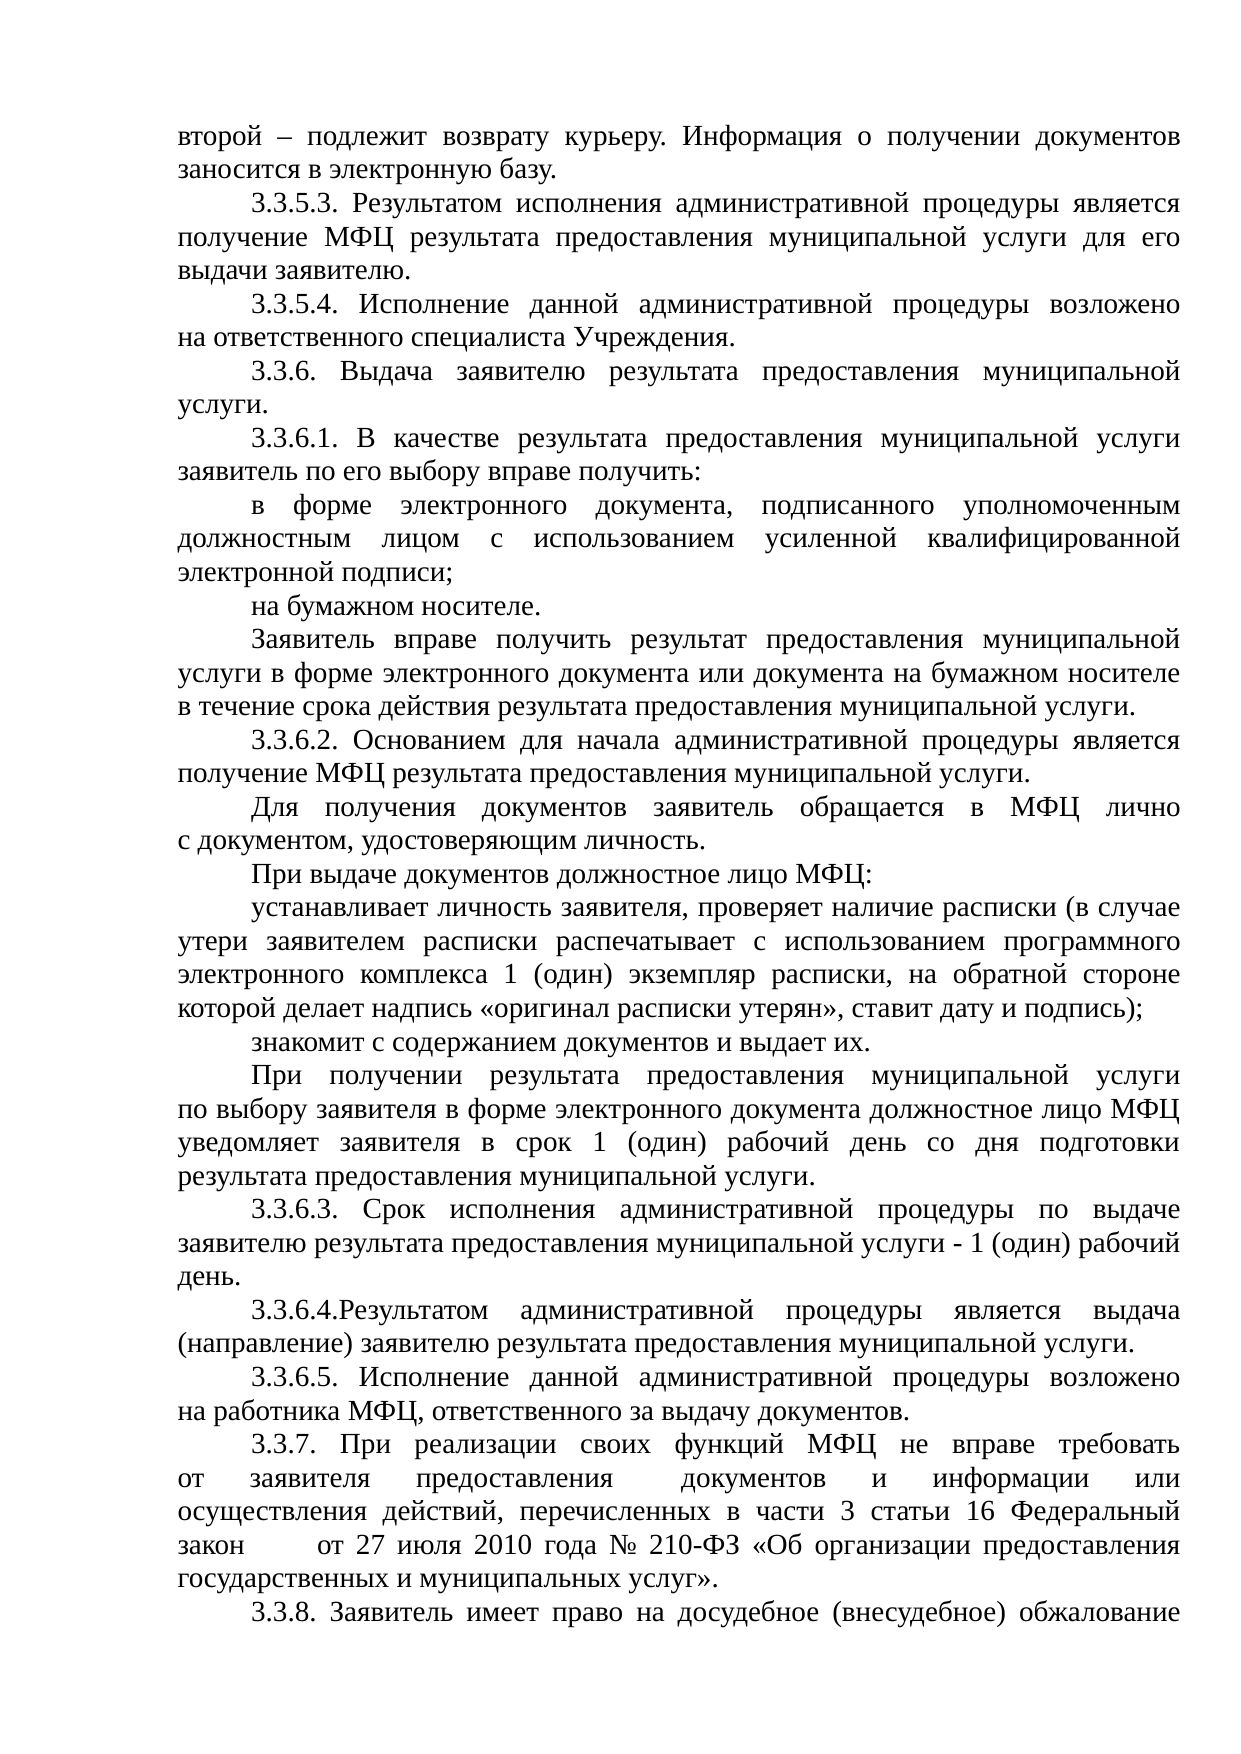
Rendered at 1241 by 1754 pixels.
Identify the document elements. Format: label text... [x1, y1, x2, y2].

text в форме электронного документа, подписанного уполномоченным должностным лицом с использованием усиленной квалифицированной электронной подписи; [177, 487, 1181, 588]
text Заявитель вправе получить результат предоставления муниципальной услуги в форме электронного документа или документа на бумажном носителе в течение срока действия результата предоставления муниципальной услуги. [177, 621, 1181, 722]
text 3.3.6.5. Исполнение данной административной процедуры возложено на работника МФЦ, ответственного за выдачу документов. [177, 1359, 1181, 1426]
text 3.3.5.4. Исполнение данной административной процедуры возложено на ответственного специалиста Учреждения. [177, 286, 1181, 353]
text 3.3.5.3. Результатом исполнения административной процедуры является получение МФЦ результата предоставления муниципальной услуги для его выдачи заявителю. [177, 185, 1181, 286]
text Для получения документов заявитель обращается в МФЦ лично с документом, удостоверяющим личность. [177, 789, 1181, 856]
text При получении результата предоставления муниципальной услуги по выбору заявителя в форме электронного документа должностное лицо МФЦ уведомляет заявителя в срок 1 (один) рабочий день со дня подготовки результата предоставления муниципальной услуги. [177, 1057, 1181, 1191]
text 3.3.6.3. Срок исполнения административной процедуры по выдаче заявителю результата предоставления муниципальной услуги - 1 (один) рабочий день. [177, 1191, 1181, 1292]
list Результатом административной процедуры является выдача (направление) заявителю результата предоставления муниципальной услуги. [177, 1292, 1181, 1359]
text 3.3.6.1. В качестве результата предоставления муниципальной услуги заявитель по его выбору вправе получить: [177, 420, 1181, 487]
text устанавливает личность заявителя, проверяет наличие расписки (в случае утери заявителем расписки распечатывает с использованием программного электронного комплекса 1 (один) экземпляр расписки, на обратной стороне которой делает надпись «оригинал расписки утерян», ставит дату и подпись); [177, 889, 1181, 1024]
text знакомит с содержанием документов и выдает их. [177, 1024, 1181, 1057]
text на бумажном носителе. [177, 588, 1181, 621]
text 3.3.8. Заявитель имеет право на досудебное (внесудебное) обжалование [177, 1594, 1181, 1627]
text 3.3.7. При реализации своих функций МФЦ не вправе требовать от заявителя предоставления документов и информации или осуществления действий, перечисленных в части 3 статьи 16 Федеральный закон от 27 июля 2010 года № 210-ФЗ «Об организации предоставления государственных и муниципальных услуг». [177, 1426, 1181, 1594]
text второй – подлежит возврату курьеру. Информация о получении документов заносится в электронную базу. [177, 118, 1181, 185]
text При выдаче документов должностное лицо МФЦ: [177, 856, 1181, 889]
text 3.3.6. Выдача заявителю результата предоставления муниципальной услуги. [177, 353, 1181, 420]
text 3.3.6.2. Основанием для начала административной процедуры является получение МФЦ результата предоставления муниципальной услуги. [177, 722, 1181, 789]
